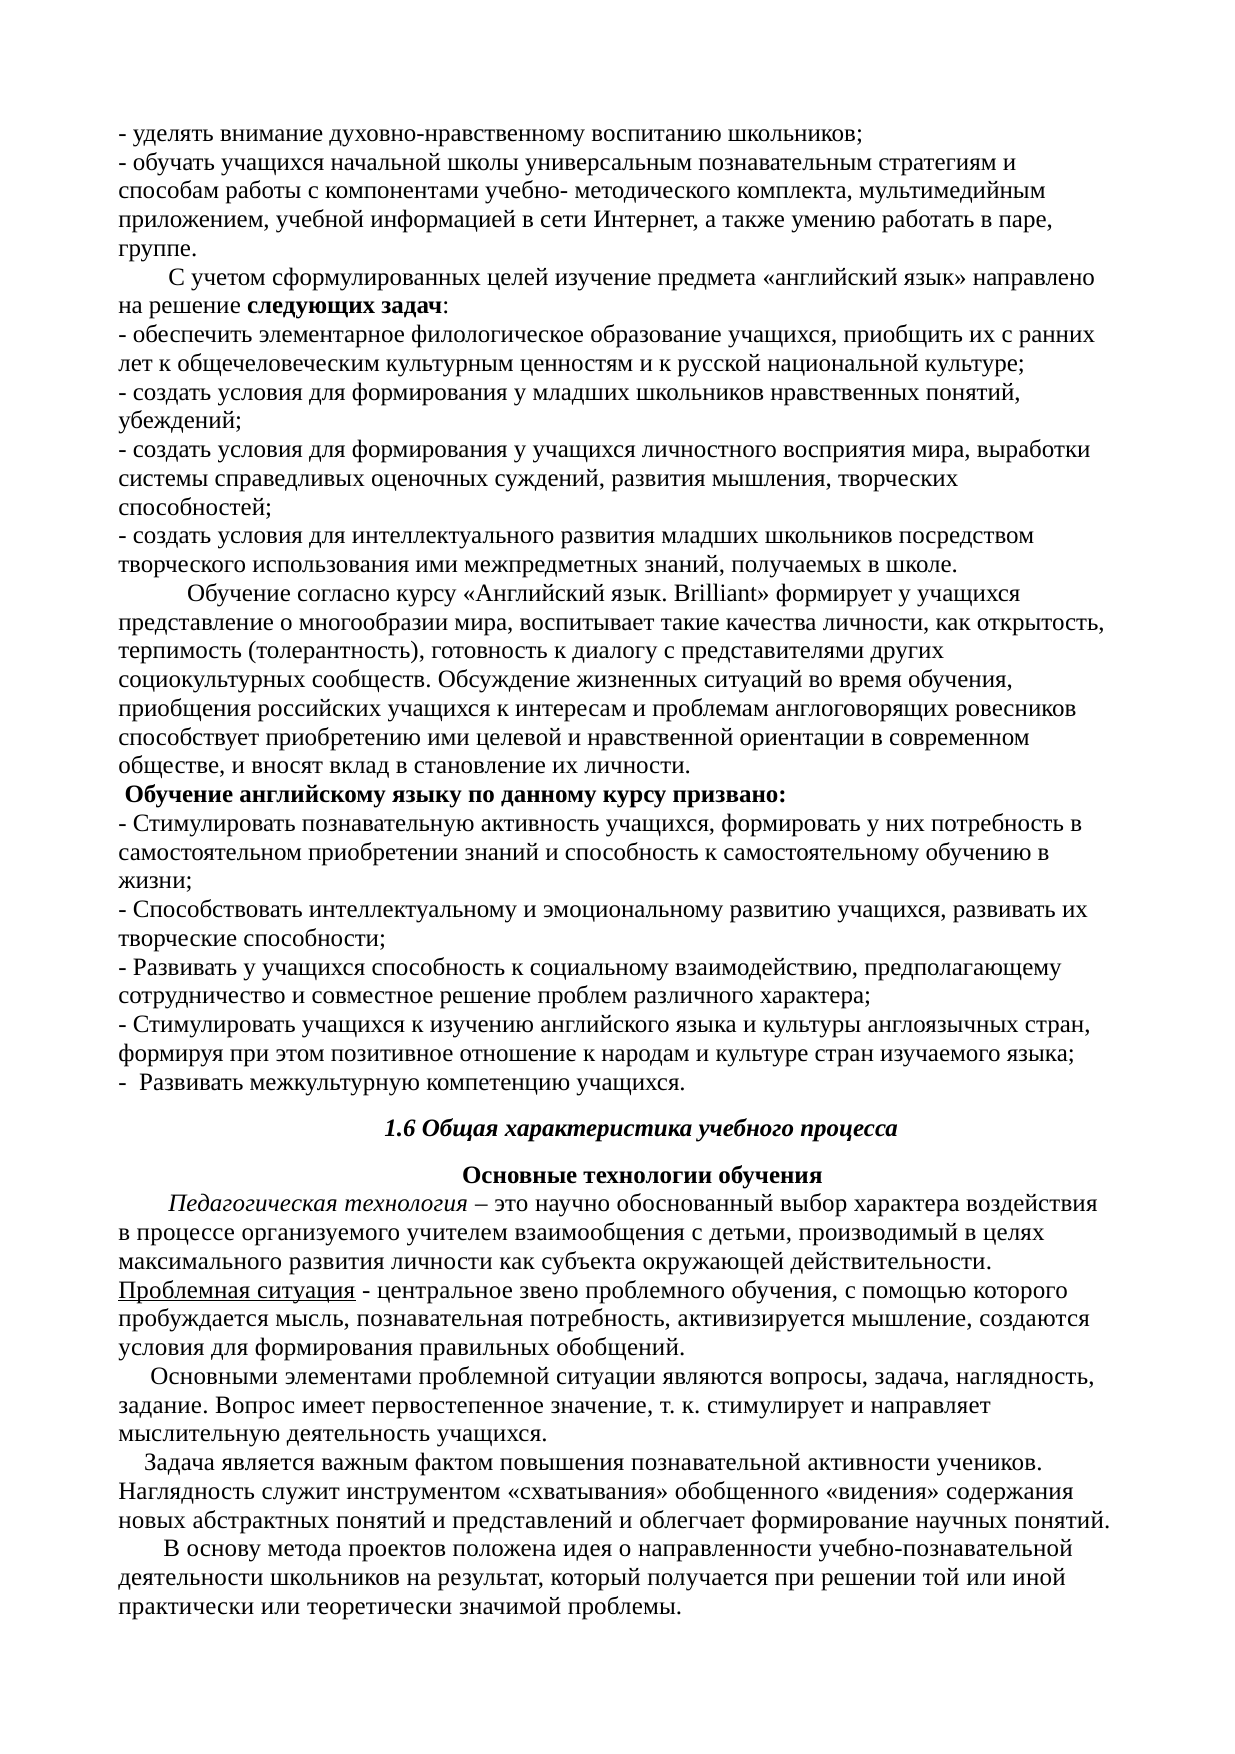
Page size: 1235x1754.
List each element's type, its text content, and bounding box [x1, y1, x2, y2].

text Обучение согласно курсу «Английский язык. Brilliant» формирует у учащихся представление о многообразии мира, воспитывает такие качества личности, как открытость, терпимость (толерантность), готовность к диалогу с представителями других социокультурных сообществ. Обсуждение жизненных ситуаций во время обучения, приобщения российских учащихся к интересам и проблемам англоговорящих ровесников способствует приобретению ими целевой и нравственной ориентации в современном обществе, и вносят вклад в становление их личности. [118, 578, 1116, 779]
text Основными элементами проблемной ситуации являются вопросы, задача, наглядность, задание. Вопрос имеет первостепенное значение, т. к. стимулирует и направляет мыслительную деятельность учащихся. [118, 1361, 1116, 1447]
text - Способствовать интеллектуальному и эмоциональному развитию учащихся, развивать их творческие способности; [118, 894, 1116, 952]
text Задача является важным фактом повышения познавательной активности учеников. Наглядность служит инструментом «схватывания» обобщенного «видения» содержания новых абстрактных понятий и представлений и облегчает формирование научных понятий. [118, 1447, 1116, 1533]
text - уделять внимание духовно-нравственному воспитанию школьников; [118, 118, 1116, 147]
text Обучение английскому языку по данному курсу призвано: [118, 779, 1116, 808]
text - создать условия для интеллектуального развития младших школьников посредством творческого использования ими межпредметных знаний, получаемых в школе. [118, 521, 1116, 578]
text - обучать учащихся начальной школы универсальным познавательным стратегиям и способам работы с компонентами учебно- методического комплекта, мультимедийным приложением, учебной информацией в сети Интернет, а также умению работать в паре, группе. [118, 147, 1116, 262]
text С учетом сформулированных целей изучение предмета «английский язык» направлено на решение следующих задач: [118, 262, 1116, 319]
text Основные технологии обучения [118, 1160, 1116, 1188]
text Проблемная ситуация - центральное звено проблемного обучения, с помощью которого пробуждается мысль, познавательная потребность, активизируется мышление, создаются условия для формирования правильных обобщений. [118, 1275, 1116, 1361]
text В основу метода проектов положена идея о направленности учебно-познавательной деятельности школьников на результат, который получается при решении той или иной практически или теоретически значимой проблемы. [118, 1533, 1116, 1620]
text - Развивать межкультурную компетенцию учащихся. [118, 1067, 1116, 1096]
text - Развивать у учащихся способность к социальному взаимодействию, предполагающему сотрудничество и совместное решение проблем различного характера; [118, 952, 1116, 1009]
text - создать условия для формирования у учащихся личностного восприятия мира, выработки системы справедливых оценочных суждений, развития мышления, творческих способностей; [118, 434, 1116, 521]
text - обеспечить элементарное филологическое образование учащихся, приобщить их с ранних лет к общечеловеческим культурным ценностям и к русской национальной культуре; [118, 319, 1116, 377]
text - Стимулировать учащихся к изучению английского языка и культуры англоязычных стран, формируя при этом позитивное отношение к народам и культуре стран изучаемого языка; [118, 1009, 1116, 1067]
text 1.6 Общая характеристика учебного процесса [118, 1113, 1116, 1142]
text - создать условия для формирования у младших школьников нравственных понятий, убеждений; [118, 377, 1116, 434]
text Педагогическая технология – это научно обоснованный выбор характера воздействия в процессе организуемого учителем взаимообщения с детьми, производимый в целях максимального развития личности как субъекта окружающей действительности. [118, 1188, 1116, 1275]
text - Стимулировать познавательную активность учащихся, формировать у них потребность в самостоятельном приобретении знаний и способность к самостоятельному обучению в жизни; [118, 808, 1116, 894]
